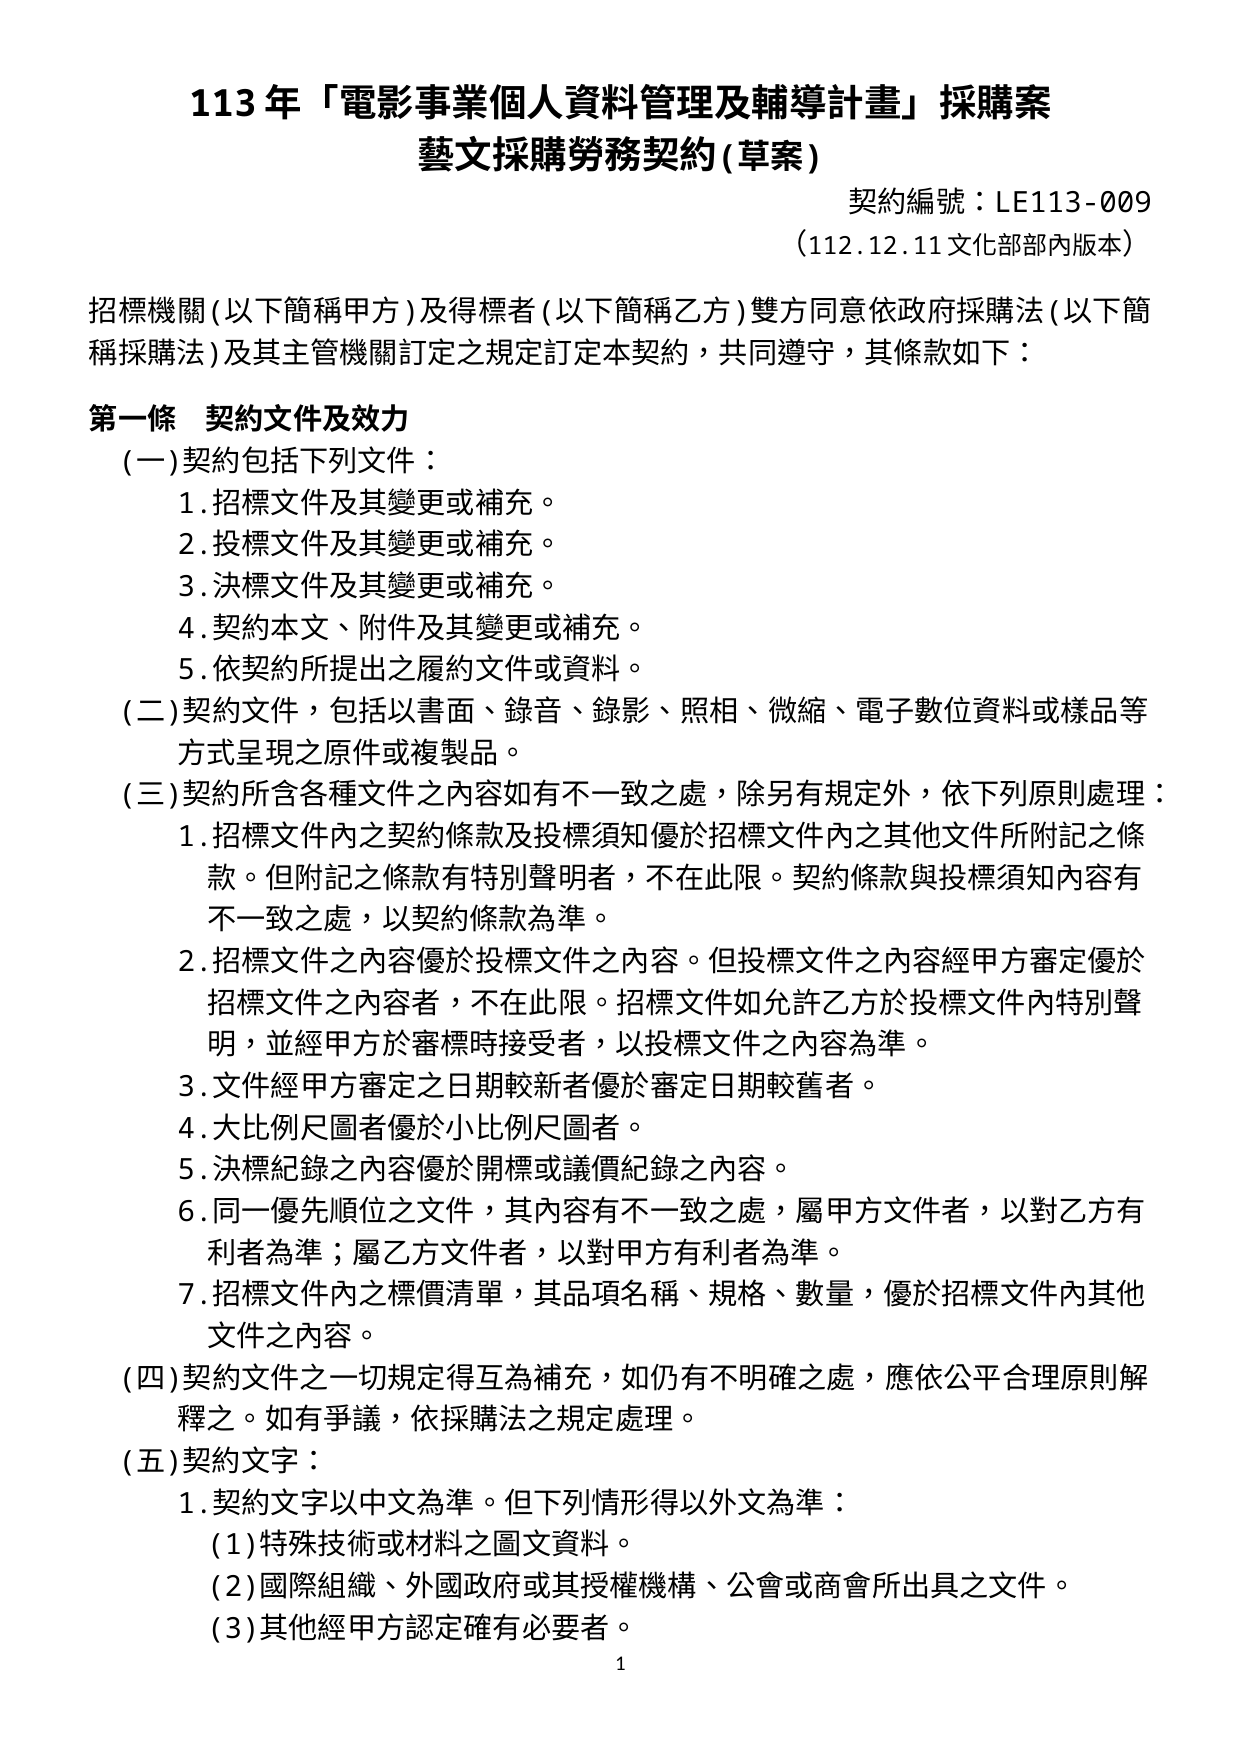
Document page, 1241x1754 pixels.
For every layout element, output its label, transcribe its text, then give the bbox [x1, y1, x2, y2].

text 1.招標文件內之契約條款及投標須知優於招標文件內之其他文件所附記之條款。但附記之條款有特別聲明者，不在此限。契約條款與投標須知內容有不一致之處，以契約條款為準。 [177, 813, 1146, 938]
text (3)其他經甲方認定確有必要者。 [207, 1605, 1152, 1646]
text 1.招標文件及其變更或補充。 [177, 480, 1146, 521]
text (二)契約文件，包括以書面、錄音、錄影、照相、微縮、電子數位資料或樣品等方式呈現之原件或複製品。 [118, 688, 1152, 771]
text （112.12.11文化部部內版本） [89, 221, 1152, 263]
text 契約編號：LE113-009 [89, 179, 1152, 221]
text (1)特殊技術或材料之圖文資料。 [207, 1521, 1152, 1563]
text 2.投標文件及其變更或補充。 [177, 521, 1146, 563]
text 5.決標紀錄之內容優於開標或議價紀錄之內容。 [177, 1146, 1146, 1188]
text 4.大比例尺圖者優於小比例尺圖者。 [177, 1105, 1146, 1146]
text 7.招標文件內之標價清單，其品項名稱、規格、數量，優於招標文件內其他文件之內容。 [177, 1271, 1146, 1355]
text 第一條 契約文件及效力 [89, 396, 1152, 438]
text 3.文件經甲方審定之日期較新者優於審定日期較舊者。 [177, 1063, 1146, 1105]
text (2)國際組織、外國政府或其授權機構、公會或商會所出具之文件。 [207, 1563, 1152, 1605]
text 4.契約本文、附件及其變更或補充。 [177, 605, 1146, 646]
text 5.依契約所提出之履約文件或資料。 [177, 646, 1146, 688]
text (三)契約所含各種文件之內容如有不一致之處，除另有規定外，依下列原則處理： [118, 771, 1152, 813]
text 113年「電影事業個人資料管理及輔導計畫」採購案 [89, 75, 1152, 127]
text 2.招標文件之內容優於投標文件之內容。但投標文件之內容經甲方審定優於招標文件之內容者，不在此限。招標文件如允許乙方於投標文件內特別聲明，並經甲方於審標時接受者，以投標文件之內容為準。 [177, 938, 1146, 1063]
text 1.契約文字以中文為準。但下列情形得以外文為準： [177, 1480, 1146, 1521]
text (四)契約文件之一切規定得互為補充，如仍有不明確之處，應依公平合理原則解釋之。如有爭議，依採購法之規定處理。 [118, 1355, 1152, 1438]
text 6.同一優先順位之文件，其內容有不一致之處，屬甲方文件者，以對乙方有利者為準；屬乙方文件者，以對甲方有利者為準。 [177, 1188, 1146, 1271]
text (五)契約文字： [118, 1438, 1152, 1480]
text 藝文採購勞務契約(草案) [89, 127, 1152, 179]
text 招標機關(以下簡稱甲方)及得標者(以下簡稱乙方)雙方同意依政府採購法(以下簡稱採購法)及其主管機關訂定之規定訂定本契約，共同遵守，其條款如下： [89, 288, 1152, 371]
text (一)契約包括下列文件： [118, 438, 1152, 480]
text 3.決標文件及其變更或補充。 [177, 563, 1146, 605]
